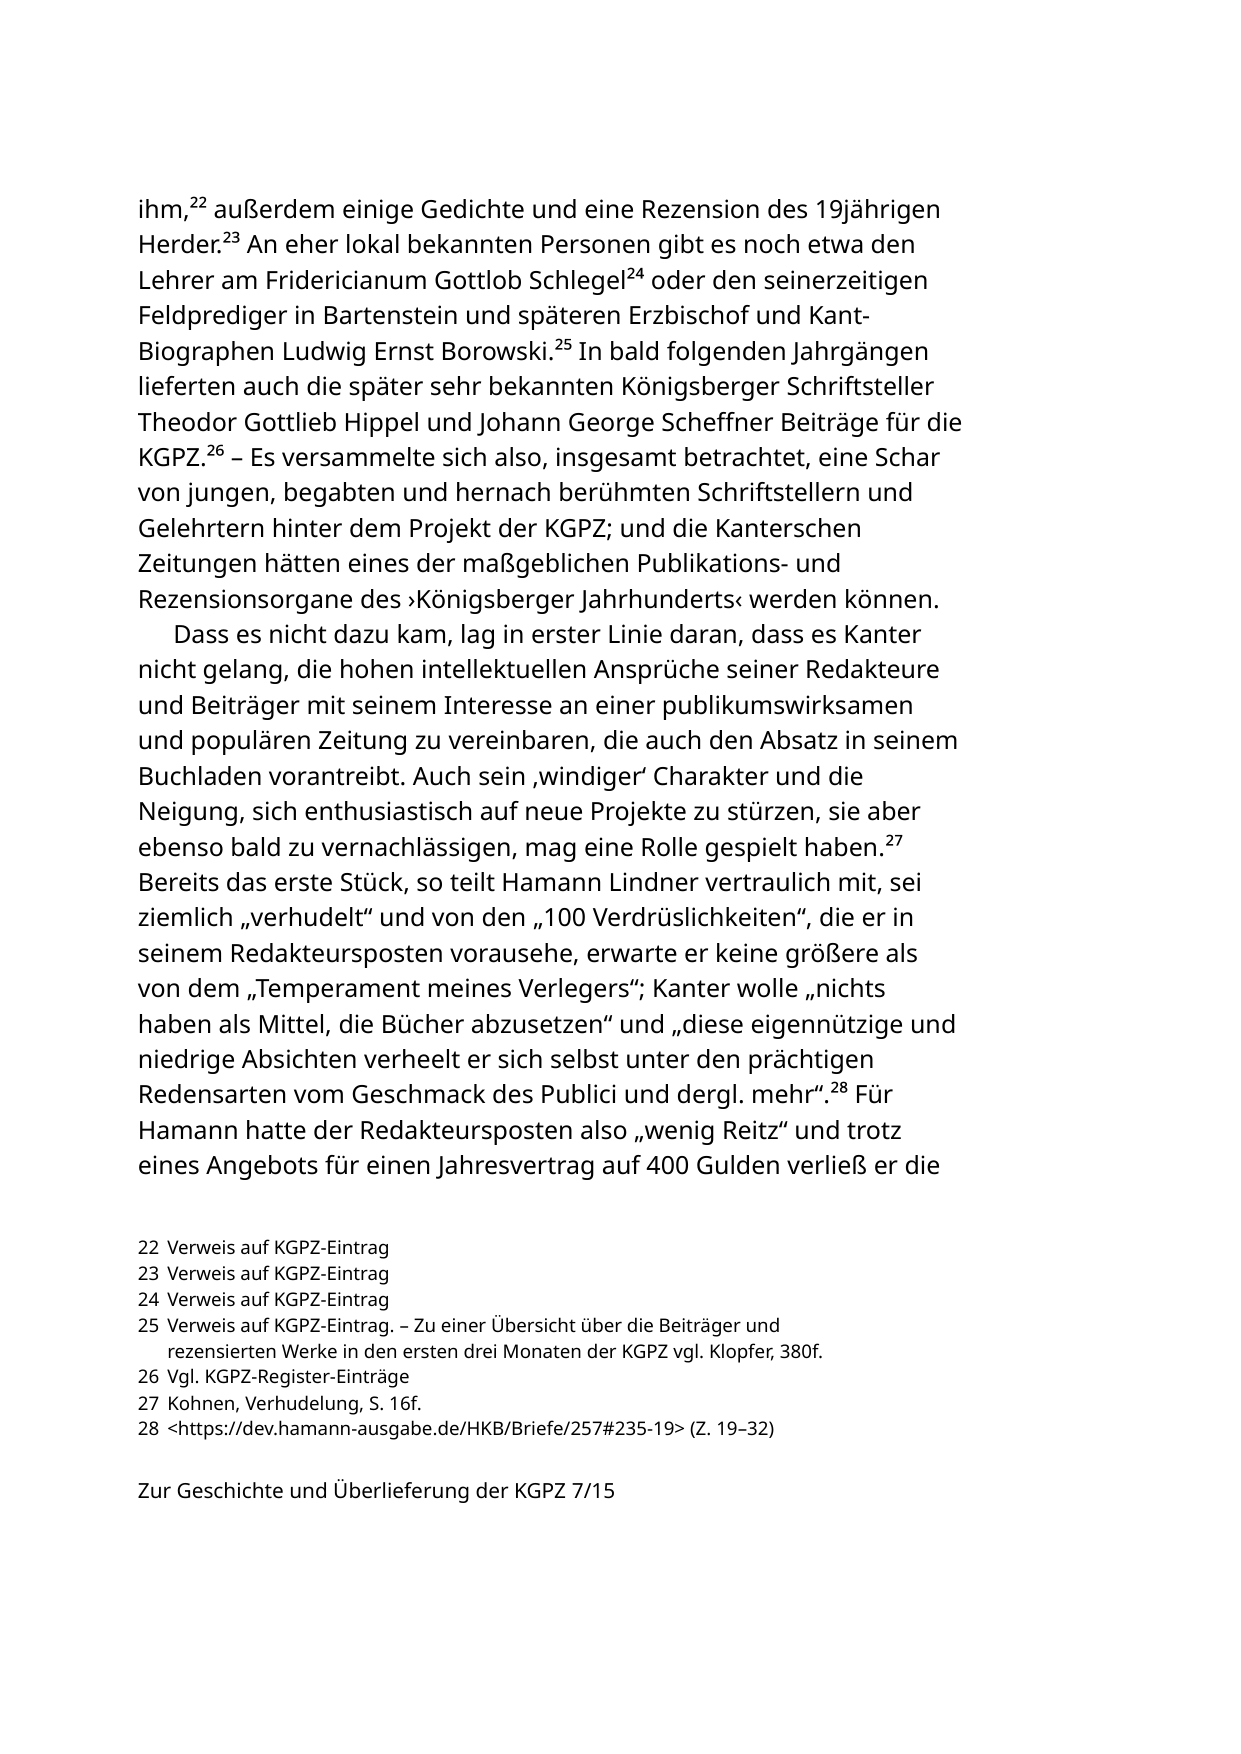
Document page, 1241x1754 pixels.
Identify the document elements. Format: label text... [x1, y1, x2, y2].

text Dass es nicht dazu kam, lag in erster Linie daran, dass es Kanter nicht gelang, die hohen intellektuellen Ansprüche seiner Redakteure und Beiträger mit seinem Interesse an einer publikumswirksamen und populären Zeitung zu vereinbaren, die auch den Absatz in seinem Buchladen vorantreibt. Auch sein ‚windiger‘ Charakter und die Neigung, sich enthusiastisch auf neue Projekte zu stürzen, sie aber ebenso bald zu vernachlässigen, mag eine Rolle gespielt haben. Bereits das erste Stück, so teilt Hamann Lindner vertraulich mit, sei ziemlich „verhudelt“ und von den „100 Verdrüslichkeiten“, die er in seinem Redakteursposten vorausehe, erwarte er keine größere als von dem „Temperament meines Verlegers“; Kanter wolle „nichts haben als Mittel, die Bücher abzusetzen“ und „diese eigennützige und niedrige Absichten verheelt er sich selbst unter den prächtigen Redensarten vom Geschmack des Publici und dergl. mehr“. Für Hamann hatte der Redakteursposten also „wenig Reitz“ und trotz eines Angebots für einen Jahresvertrag auf 400 Gulden verließ er die [138, 615, 964, 1182]
text Verweis auf KGPZ-Eintrag [138, 1259, 846, 1285]
text Verweis auf KGPZ-Eintrag [138, 1285, 846, 1311]
text Verweis auf KGPZ-Eintrag. – Zu einer Übersicht über die Beiträger und rezensierten Werke in den ersten drei Monaten der KGPZ vgl. Klopfer, 380f. [138, 1311, 846, 1363]
text Kohnen, Verhudelung, S. 16f. [138, 1389, 846, 1415]
text Verweis auf KGPZ-Eintrag [138, 1233, 846, 1259]
text Vgl. KGPZ-Register-Einträge [138, 1363, 846, 1389]
text <https://dev.hamann-ausgabe.de/HKB/Briefe/257#235-19> (Z. 19–32) [138, 1415, 846, 1441]
text Neben den selbst geschriebenen Beiträgen der Redakteure findet sich im ersten Jahrgang weiterhin ein Aufsatz über mehrere Stücke von Kant (Über die Krankheiten des Kopfes) sowie eine Rezension von ihm, außerdem einige Gedichte und eine Rezension des 19jährigen Herder. An eher lokal bekannten Personen gibt es noch etwa den Lehrer am Fridericianum Gottlob Schlegel oder den seinerzeitigen Feldprediger in Bartenstein und späteren Erzbischof und Kant-Biographen Ludwig Ernst Borowski. In bald folgenden Jahrgängen lieferten auch die später sehr bekannten Königsberger Schriftsteller Theodor Gottlieb Hippel und Johann George Scheffner Beiträge für die KGPZ. – Es versammelte sich also, insgesamt betrachtet, eine Schar von jungen, begabten und hernach berühmten Schriftstellern und Gelehrtern hinter dem Projekt der KGPZ; und die Kanterschen Zeitungen hätten eines der maßgeblichen Publikations- und Rezensionsorgane des ›Königsberger Jahrhunderts‹ werden können. [138, 190, 964, 615]
